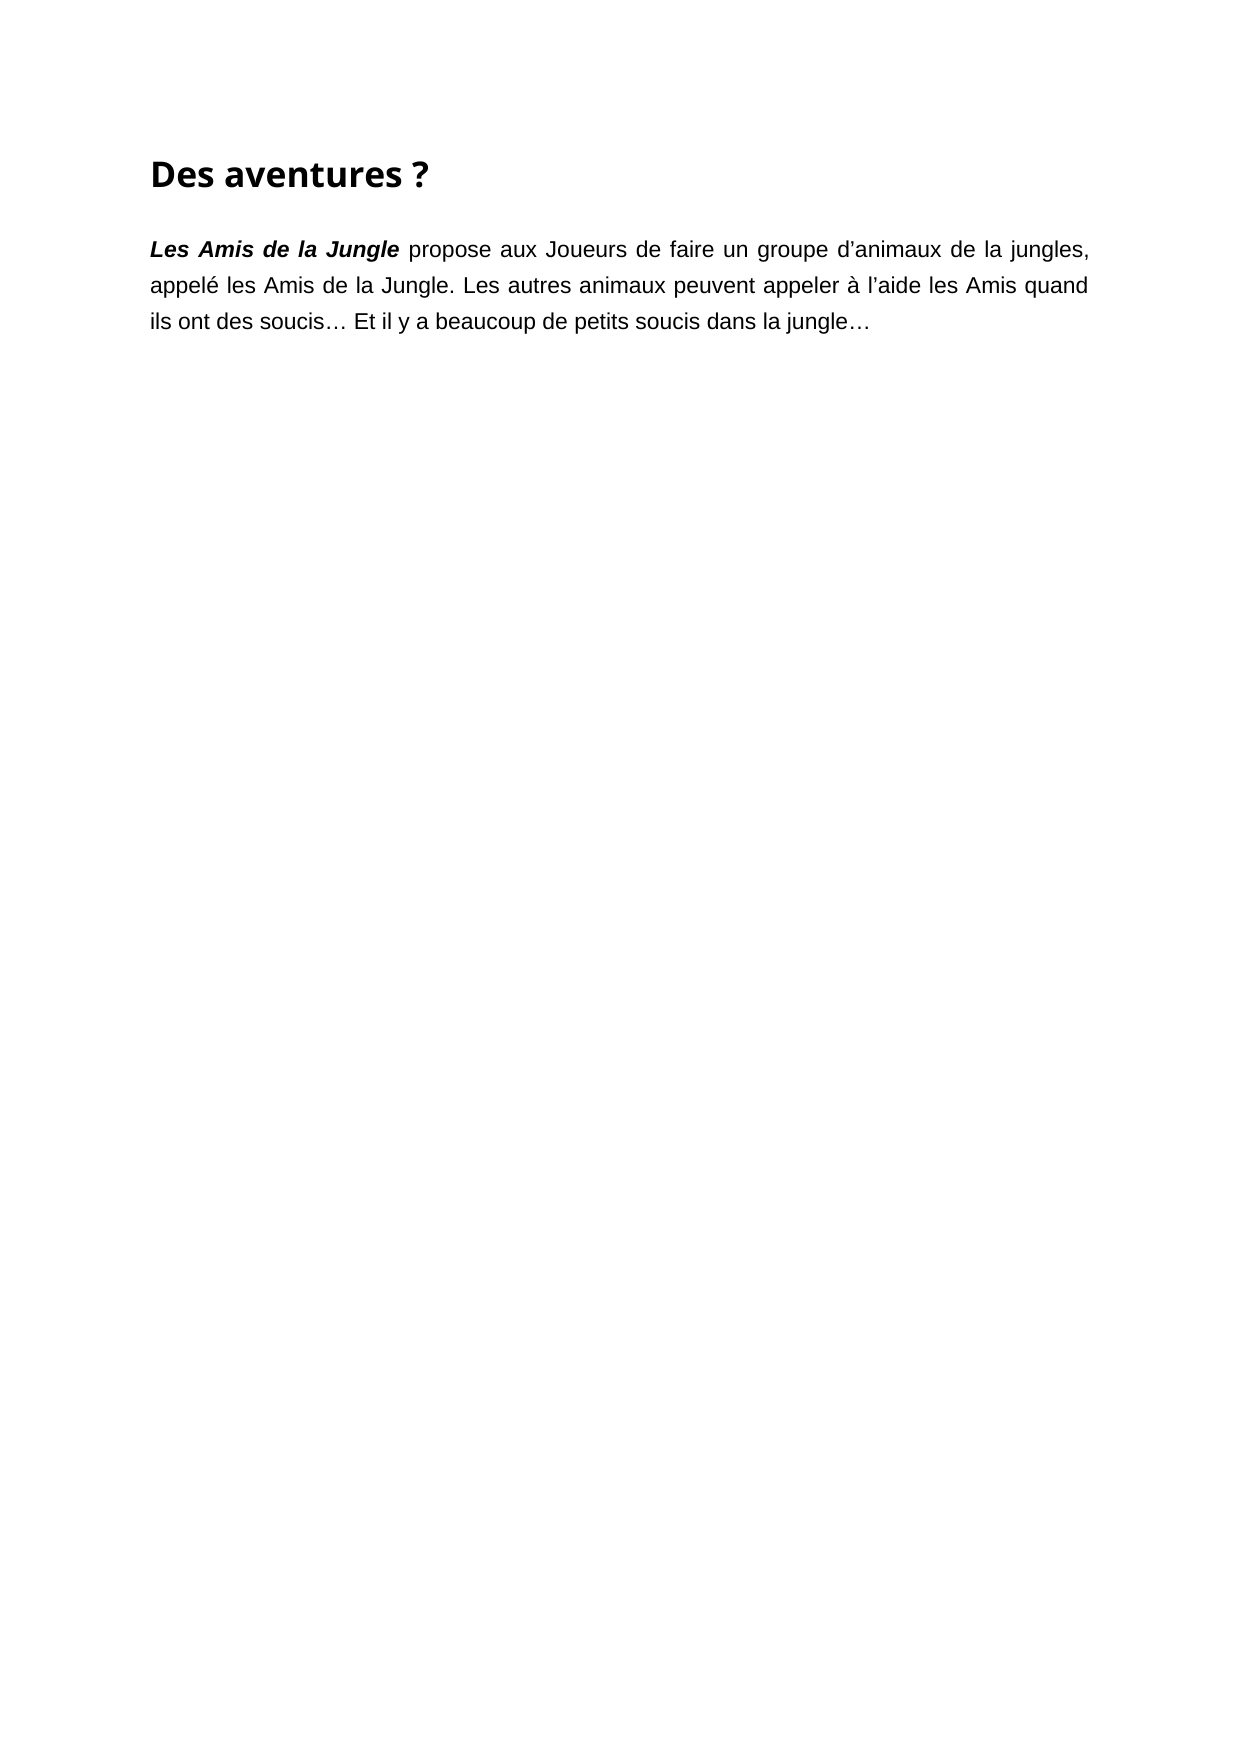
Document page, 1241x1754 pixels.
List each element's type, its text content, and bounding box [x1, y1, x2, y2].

text Les Amis de la Jungle propose aux Joueurs de faire un groupe d’animaux de la jungles, appelé les Amis de la Jungle. Les autres animaux peuvent appeler à l’aide les Amis quand ils ont des soucis… Et il y a beaucoup de petits soucis dans la jungle… [150, 236, 1090, 334]
subtitle Des aventures ? [150, 150, 1090, 198]
